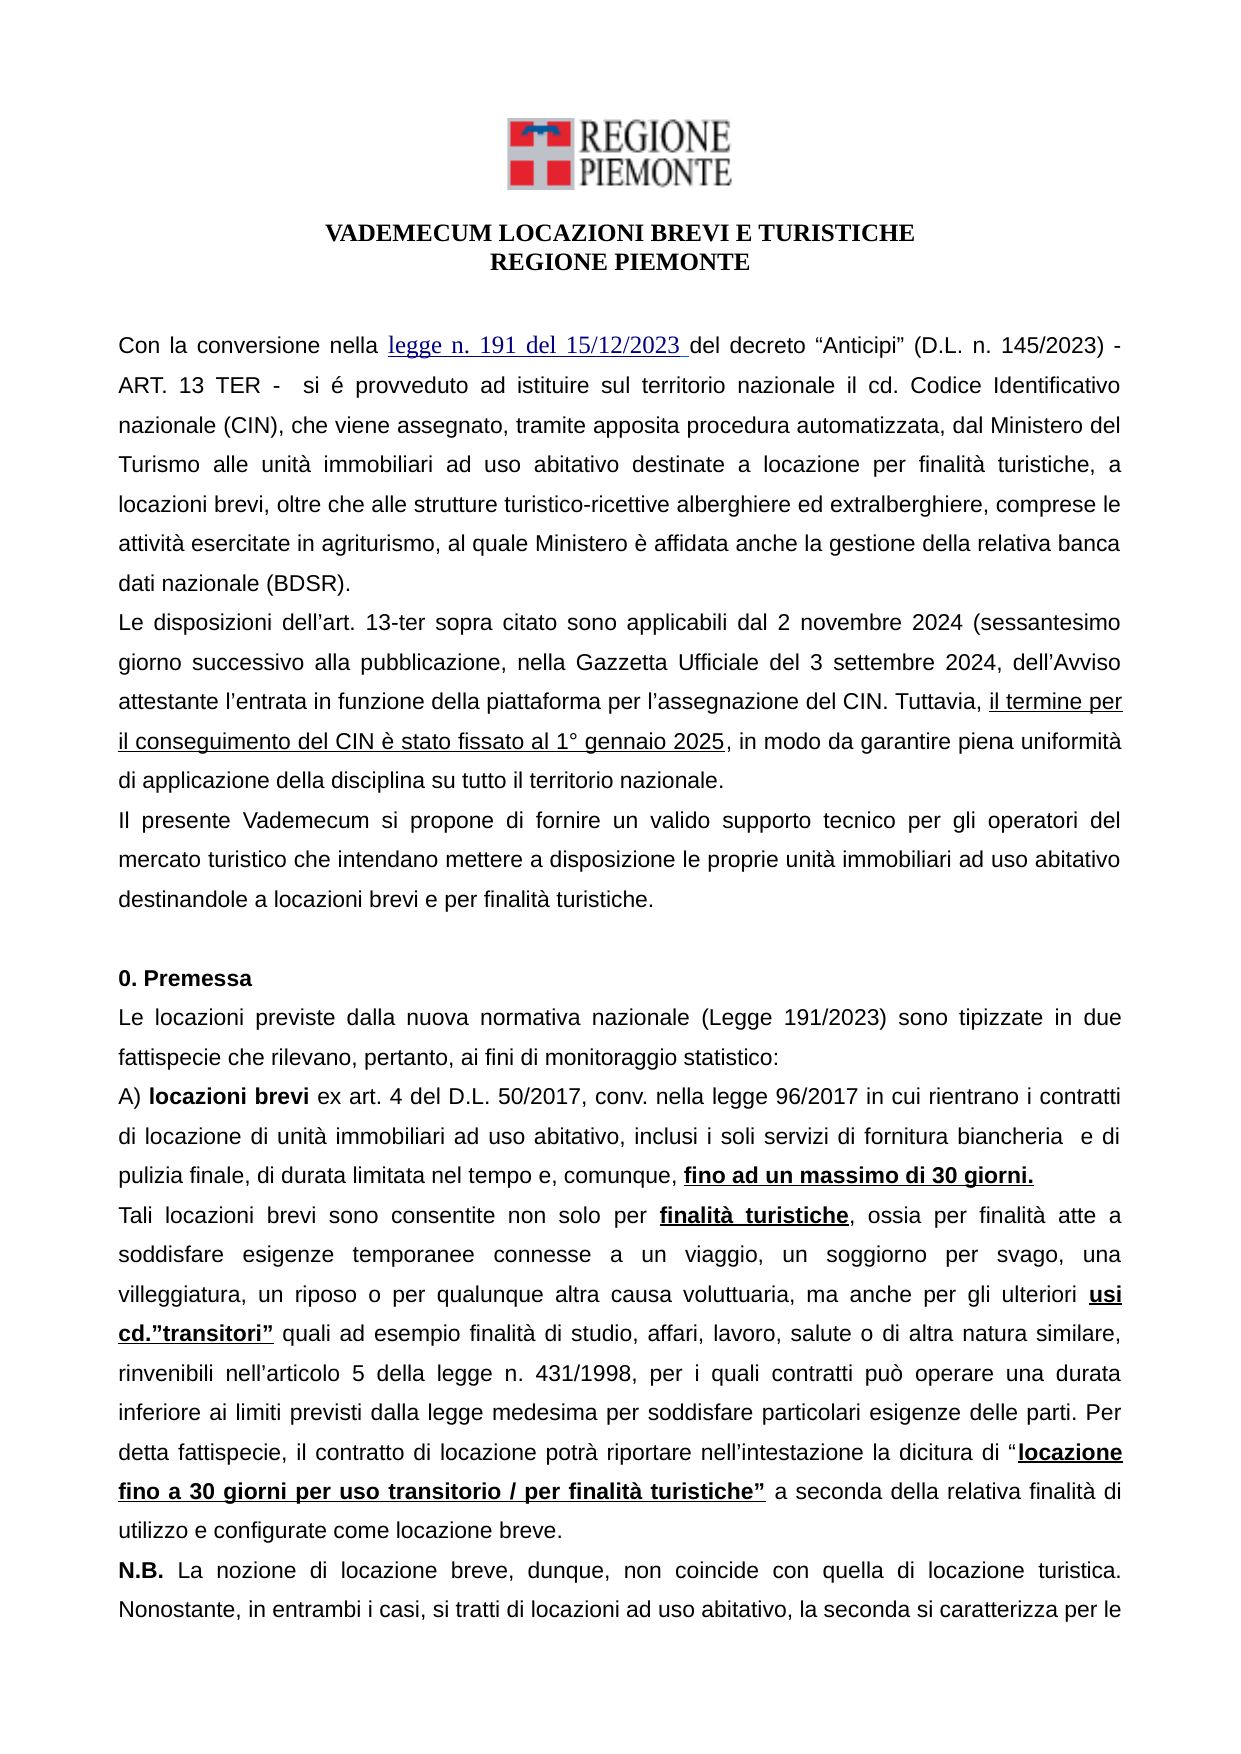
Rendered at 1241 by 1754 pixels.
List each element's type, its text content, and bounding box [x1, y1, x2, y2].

text 0. Premessa [118, 965, 1122, 991]
text A) locazioni brevi ex art. 4 del D.L. 50/2017, conv. nella legge 96/2017 in cui rientrano i contratti di locazione di unità immobiliari ad uso abitativo, inclusi i soli servizi di fornitura biancheria e di pulizia finale, di durata limitata nel tempo e, comunque, fino ad un massimo di 30 giorni. [118, 1083, 1122, 1188]
text Il presente Vademecum si propone di fornire un valido supporto tecnico per gli operatori del mercato turistico che intendano mettere a disposizione le proprie unità immobiliari ad uso abitativo destinandole a locazioni brevi e per finalità turistiche. [118, 807, 1122, 912]
text Le locazioni previste dalla nuova normativa nazionale (Legge 191/2023) sono tipizzate in due fattispecie che rilevano, pertanto, ai fini di monitoraggio statistico: [118, 1004, 1122, 1070]
text N.B. La nozione di locazione breve, dunque, non coincide con quella di locazione turistica. Nonostante, in entrambi i casi, si tratti di locazioni ad uso abitativo, la seconda si caratterizza per le [118, 1557, 1122, 1623]
picture [507, 118, 733, 190]
text Tali locazioni brevi sono consentite non solo per finalità turistiche, ossia per finalità atte a soddisfare esigenze temporanee connesse a un viaggio, un soggiorno per svago, una villeggiatura, un riposo o per qualunque altra causa voluttuaria, ma anche per gli ulteriori usi cd.”transitori” quali ad esempio finalità di studio, affari, lavoro, salute o di altra natura similare, rinvenibili nell’articolo 5 della legge n. 431/1998, per i quali contratti può operare una durata inferiore ai limiti previsti dalla legge medesima per soddisfare particolari esigenze delle parti. Per detta fattispecie, il contratto di locazione potrà riportare nell’intestazione la dicitura di “locazione fino a 30 giorni per uso transitorio / per finalità turistiche” a seconda della relativa finalità di utilizzo e configurate come locazione breve. [118, 1202, 1122, 1544]
text Con la conversione nella legge n. 191 del 15/12/2023 del decreto “Anticipi” (D.L. n. 145/2023) -ART. 13 TER - si é provveduto ad istituire sul territorio nazionale il cd. Codice Identificativo nazionale (CIN), che viene assegnato, tramite apposita procedura automatizzata, dal Ministero del Turismo alle unità immobiliari ad uso abitativo destinate a locazione per finalità turistiche, a locazioni brevi, oltre che alle strutture turistico-ricettive alberghiere ed extralberghiere, comprese le attività esercitate in agriturismo, al quale Ministero è affidata anche la gestione della relativa banca dati nazionale (BDSR). [118, 331, 1122, 596]
text Le disposizioni dell’art. 13-ter sopra citato sono applicabili dal 2 novembre 2024 (sessantesimo giorno successivo alla pubblicazione, nella Gazzetta Ufficiale del 3 settembre 2024, dell’Avviso attestante l’entrata in funzione della piattaforma per l’assegnazione del CIN. Tuttavia, il termine per il conseguimento del CIN è stato fissato al 1° gennaio 2025, in modo da garantire piena uniformità di applicazione della disciplina su tutto il territorio nazionale. [118, 609, 1122, 794]
text REGIONE PIEMONTE [118, 247, 1122, 276]
text VADEMECUM LOCAZIONI BREVI E TURISTICHE [118, 218, 1122, 247]
